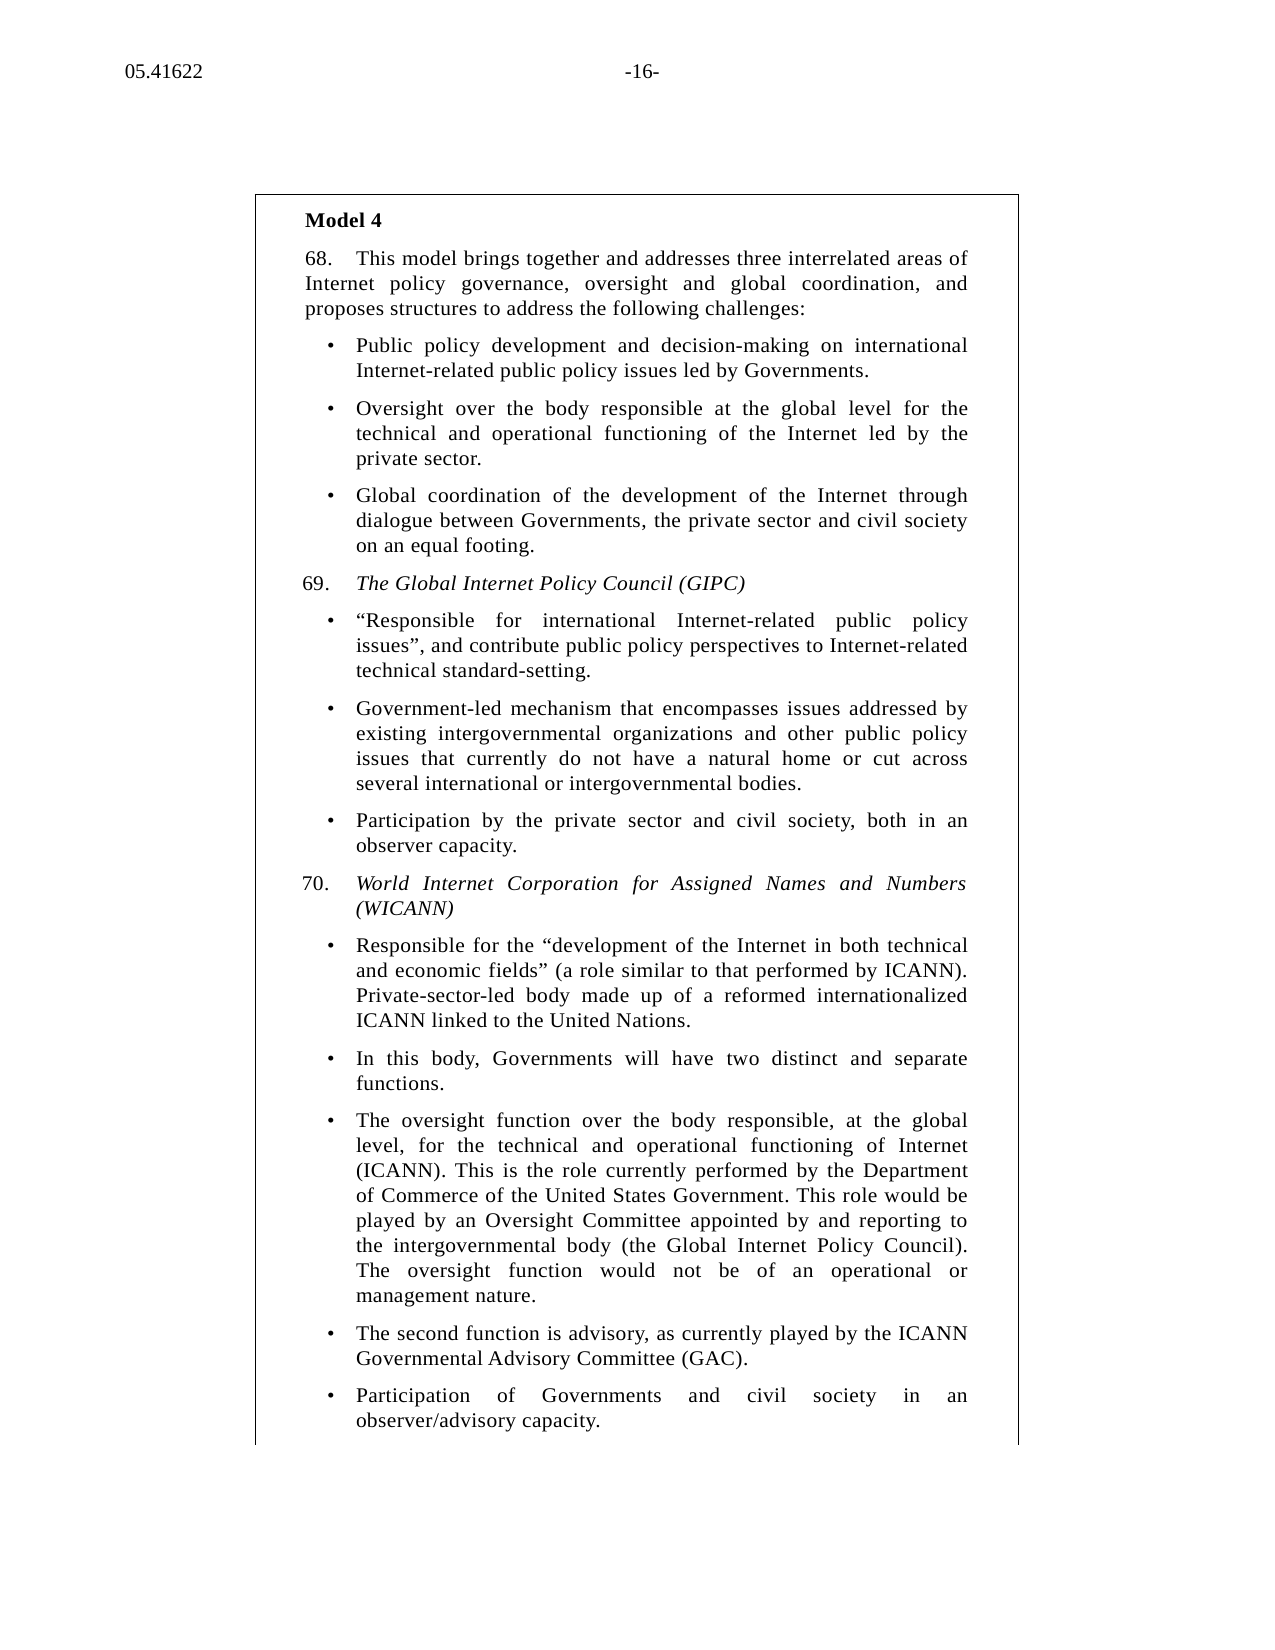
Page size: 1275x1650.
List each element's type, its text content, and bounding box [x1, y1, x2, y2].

table_cell 68. This model brings together and addresses three interrelated areas of Internet policy governance, oversight and global coordination, and proposes structures to address the following challenges: • Public policy development and decision-making on international Internet-related public policy issues led by Governments. • Oversight over the body responsible at the global level for the technical and operational functioning of the Internet led by the private sector. • Global coordination of the development of the Internet through dialogue between Governments, the private sector and civil society on an equal footing. 69. The Global Internet Policy Council (GIPC) • “Responsible for international Internet-related public policy issues”, and contribute public policy perspectives to Internet-related technical standard-setting. • Government-led mechanism that encompasses issues addressed by existing intergovernmental organizations and other public policy issues that currently do not have a natural home or cut across several international or intergovernmental bodies. • Participation by the private sector and civil society, both in an observer capacity. 70. World Internet Corporation for Assigned Names and Numbers (WICANN) • Responsible for the “development of the Internet in both technical and economic fields” (a role similar to that performed by ICANN). Private-sector-led body made up of a reformed internationalized ICANN linked to the United Nations. • In this body, Governments will have two distinct and separate functions. • The oversight function over the body responsible, at the global level, for the technical and operational functioning of Internet (ICANN). This is the role currently performed by the Department of Commerce of the United States Government. This role would be played by an Oversight Committee appointed by and reporting to the intergovernmental body (the Global Internet Policy Council). The oversight function would not be of an operational or management nature. • The second function is advisory, as currently played by the ICANN Governmental Advisory Committee (GAC). • Participation of Governments and civil society in an observer/advisory capacity. [256, 245, 1018, 1445]
table_header Model 4 [256, 195, 1018, 245]
